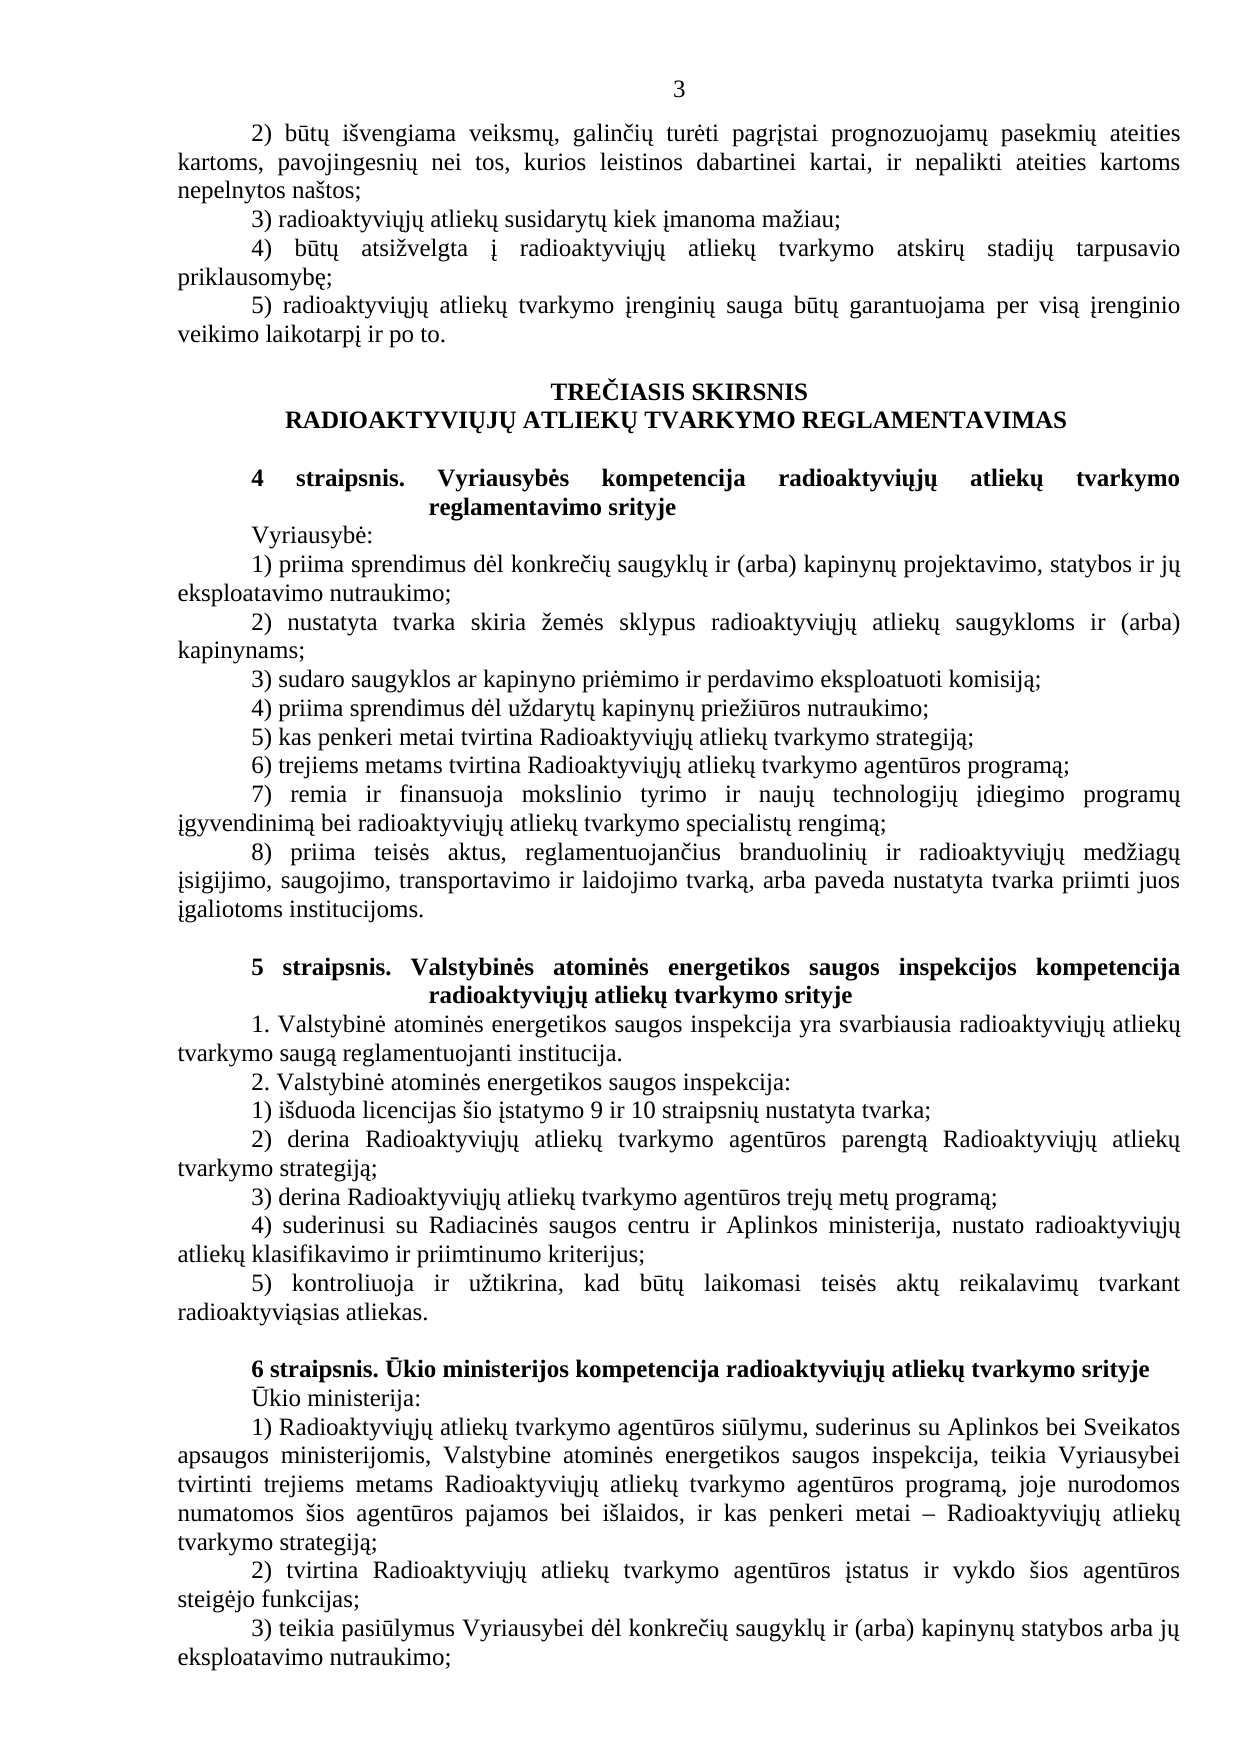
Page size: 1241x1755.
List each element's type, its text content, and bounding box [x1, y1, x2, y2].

text 2) derina Radioaktyviųjų atliekų tvarkymo agentūros parengtą Radioaktyviųjų atliekų tvarkymo strategiją; [177, 1124, 1181, 1182]
text 5 straipsnis. Valstybinės atominės energetikos saugos inspekcijos kompetencija radioaktyviųjų atliekų tvarkymo srityje [251, 952, 1181, 1009]
text 4) suderinusi su Radiacinės saugos centru ir Aplinkos ministerija, nustato radioaktyviųjų atliekų klasifikavimo ir priimtinumo kriterijus; [177, 1211, 1181, 1268]
text 8) priima teisės aktus, reglamentuojančius branduolinių ir radioaktyviųjų medžiagų įsigijimo, saugojimo, transportavimo ir laidojimo tvarką, arba paveda nustatyta tvarka priimti juos įgaliotoms institucijoms. [177, 837, 1181, 923]
text 5) kontroliuoja ir užtikrina, kad būtų laikomasi teisės aktų reikalavimų tvarkant radioaktyviąsias atliekas. [177, 1268, 1181, 1326]
text 2) nustatyta tvarka skiria žemės sklypus radioaktyviųjų atliekų saugykloms ir (arba) kapinynams; [177, 607, 1181, 664]
text 1) Radioaktyviųjų atliekų tvarkymo agentūros siūlymu, suderinus su Aplinkos bei Sveikatos apsaugos ministerijomis, Valstybine atominės energetikos saugos inspekcija, teikia Vyriausybei tvirtinti trejiems metams Radioaktyviųjų atliekų tvarkymo agentūros programą, joje nurodomos numatomos šios agentūros pajamos bei išlaidos, ir kas penkeri metai – Radioaktyviųjų atliekų tvarkymo strategiją; [177, 1412, 1181, 1556]
text 3) sudaro saugyklos ar kapinyno priėmimo ir perdavimo eksploatuoti komisiją; [177, 664, 1181, 693]
text RADIOAKTYVIŲJŲ ATLIEKŲ TVARKYMO REGLAMENTAVIMAS [177, 406, 1181, 434]
text 6 straipsnis. Ūkio ministerijos kompetencija radioaktyviųjų atliekų tvarkymo srityje [177, 1354, 1181, 1383]
text Vyriausybė: [177, 521, 1181, 549]
text 4 straipsnis. Vyriausybės kompetencija radioaktyviųjų atliekų tvarkymo reglamentavimo srityje [251, 463, 1181, 521]
text 2) būtų išvengiama veiksmų, galinčių turėti pagrįstai prognozuojamų pasekmių ateities kartoms, pavojingesnių nei tos, kurios leistinos dabartinei kartai, ir nepalikti ateities kartoms nepelnytos naštos; [177, 118, 1181, 204]
text 1. Valstybinė atominės energetikos saugos inspekcija yra svarbiausia radioaktyviųjų atliekų tvarkymo saugą reglamentuojanti institucija. [177, 1009, 1181, 1067]
text 1) priima sprendimus dėl konkrečių saugyklų ir (arba) kapinynų projektavimo, statybos ir jų eksploatavimo nutraukimo; [177, 549, 1181, 607]
text 3) radioaktyviųjų atliekų susidarytų kiek įmanoma mažiau; [177, 204, 1181, 233]
text 2. Valstybinė atominės energetikos saugos inspekcija: [177, 1067, 1181, 1096]
text Ūkio ministerija: [177, 1383, 1181, 1412]
text 5) radioaktyviųjų atliekų tvarkymo įrenginių sauga būtų garantuojama per visą įrenginio veikimo laikotarpį ir po to. [177, 291, 1181, 348]
text 4) būtų atsižvelgta į radioaktyviųjų atliekų tvarkymo atskirų stadijų tarpusavio priklausomybę; [177, 233, 1181, 291]
text 3) derina Radioaktyviųjų atliekų tvarkymo agentūros trejų metų programą; [177, 1182, 1181, 1211]
text 3) teikia pasiūlymus Vyriausybei dėl konkrečių saugyklų ir (arba) kapinynų statybos arba jų eksploatavimo nutraukimo; [177, 1613, 1181, 1671]
text 4) priima sprendimus dėl uždarytų kapinynų priežiūros nutraukimo; [177, 693, 1181, 722]
text 7) remia ir finansuoja mokslinio tyrimo ir naujų technologijų įdiegimo programų įgyvendinimą bei radioaktyviųjų atliekų tvarkymo specialistų rengimą; [177, 779, 1181, 837]
text TREČIASIS SKIRSNIS [177, 377, 1181, 406]
text 1) išduoda licencijas šio įstatymo 9 ir 10 straipsnių nustatyta tvarka; [177, 1096, 1181, 1124]
text 2) tvirtina Radioaktyviųjų atliekų tvarkymo agentūros įstatus ir vykdo šios agentūros steigėjo funkcijas; [177, 1556, 1181, 1613]
text 5) kas penkeri metai tvirtina Radioaktyviųjų atliekų tvarkymo strategiją; [177, 722, 1181, 751]
text 6) trejiems metams tvirtina Radioaktyviųjų atliekų tvarkymo agentūros programą; [177, 751, 1181, 779]
